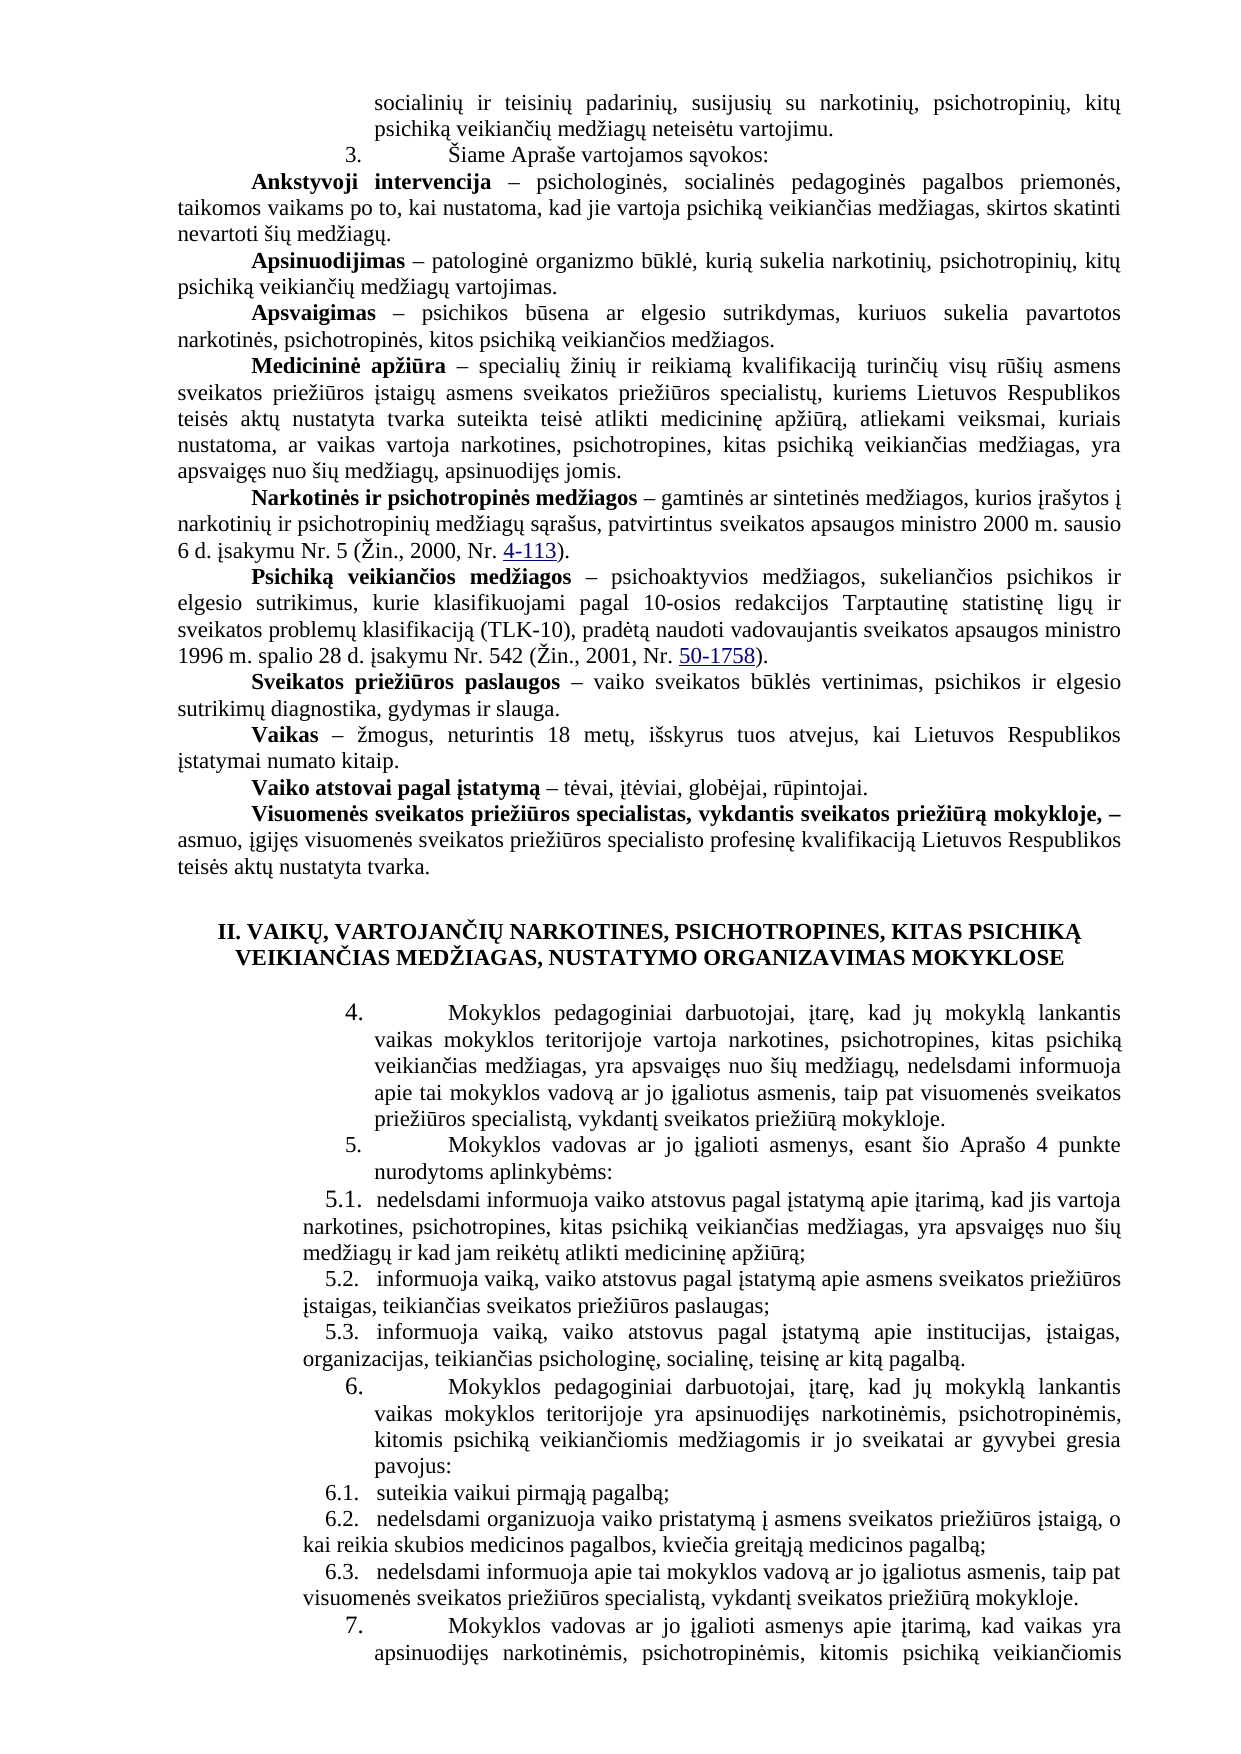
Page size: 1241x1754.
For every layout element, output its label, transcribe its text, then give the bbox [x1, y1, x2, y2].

list suteikia vaikui pirmąją pagalbą; [251, 1479, 1122, 1505]
text Visuomenės sveikatos priežiūros specialistas, vykdantis sveikatos priežiūrą mokykloje, – asmuo, įgijęs visuomenės sveikatos priežiūros specialisto profesinę kvalifikaciją Lietuvos Respublikos teisės aktų nustatyta tvarka. [177, 800, 1122, 879]
list Mokyklos vadovas ar jo įgalioti asmenys apie įtarimą, kad vaikas yra apsinuodijęs narkotinėmis, psichotropinėmis, kitomis psichiką veikiančiomis [271, 1611, 1122, 1666]
list Mokyklos pedagoginiai darbuotojai, įtarę, kad jų mokyklą lankantis vaikas mokyklos teritorijoje vartoja narkotines, psichotropines, kitas psichiką veikiančias medžiagas, yra apsvaigęs nuo šių medžiagų, nedelsdami informuoja apie tai mokyklos vadovą ar jo įgaliotus asmenis, taip pat visuomenės sveikatos priežiūros specialistą, vykdantį sveikatos priežiūrą mokykloje. [271, 997, 1122, 1131]
list Mokyklos pedagoginiai darbuotojai, įtarę, kad jų mokyklą lankantis vaikas mokyklos teritorijoje yra apsinuodijęs narkotinėmis, psichotropinėmis, kitomis psichiką veikiančiomis medžiagomis ir jo sveikatai ar gyvybei gresia pavojus: [271, 1371, 1122, 1479]
text Vaikas – žmogus, neturintis 18 metų, išskyrus tuos atvejus, kai Lietuvos Respublikos įstatymai numato kitaip. [177, 721, 1122, 774]
list Šiame Apraše vartojamos sąvokos: [271, 141, 1122, 168]
list nedelsdami informuoja vaiko atstovus pagal įstatymą apie įtarimą, kad jis vartoja narkotines, psichotropines, kitas psichiką veikiančias medžiagas, yra apsvaigęs nuo šių medžiagų ir kad jam reikėtų atlikti medicininę apžiūrą; [251, 1184, 1122, 1266]
text II. VAIKŲ, VARTOJANČIŲ NARKOTINES, PSICHOTROPINES, KITAS PSICHIKĄ VEIKIANČIAS MEDŽIAGAS, NUSTATYMO ORGANIZAVIMAS MOKYKLOSE [177, 918, 1122, 971]
list nedelsdami organizuoja vaiko pristatymą į asmens sveikatos priežiūros įstaigą, o kai reikia skubios medicinos pagalbos, kviečia greitąją medicinos pagalbą; [251, 1505, 1122, 1558]
text Psichiką veikiančios medžiagos – psichoaktyvios medžiagos, sukeliančios psichikos ir elgesio sutrikimus, kurie klasifikuojami pagal 10-osios redakcijos Tarptautinę statistinę ligų ir sveikatos problemų klasifikaciją (TLK-10), pradėtą naudoti vadovaujantis sveikatos apsaugos ministro 1996 m. spalio 28 d. įsakymu Nr. 542 (Žin., 2001, Nr. 50-1758). [177, 563, 1122, 668]
text Apsvaigimas – psichikos būsena ar elgesio sutrikdymas, kuriuos sukelia pavartotos narkotinės, psichotropinės, kitos psichiką veikiančios medžiagos. [177, 299, 1122, 352]
text Vaiko atstovai pagal įstatymą – tėvai, įtėviai, globėjai, rūpintojai. [177, 774, 1122, 800]
list Mokyklos vadovas ar jo įgalioti asmenys, esant šio Aprašo 4 punkte nurodytoms aplinkybėms: [271, 1131, 1122, 1184]
list informuoja vaiką, vaiko atstovus pagal įstatymą apie institucijas, įstaigas, organizacijas, teikiančias psichologinę, socialinę, teisinę ar kitą pagalbą. [251, 1318, 1122, 1371]
text Sveikatos priežiūros paslaugos – vaiko sveikatos būklės vertinimas, psichikos ir elgesio sutrikimų diagnostika, gydymas ir slauga. [177, 668, 1122, 721]
list socialinių ir teisinių padarinių, susijusių su narkotinių, psichotropinių, kitų psichiką veikiančių medžiagų neteisėtu vartojimu. [271, 89, 1122, 141]
text Apsinuodijimas – patologinė organizmo būklė, kurią sukelia narkotinių, psichotropinių, kitų psichiką veikiančių medžiagų vartojimas. [177, 247, 1122, 299]
text Ankstyvoji intervencija – psichologinės, socialinės pedagoginės pagalbos priemonės, taikomos vaikams po to, kai nustatoma, kad jie vartoja psichiką veikiančias medžiagas, skirtos skatinti nevartoti šių medžiagų. [177, 168, 1122, 247]
list nedelsdami informuoja apie tai mokyklos vadovą ar jo įgaliotus asmenis, taip pat visuomenės sveikatos priežiūros specialistą, vykdantį sveikatos priežiūrą mokykloje. [251, 1558, 1122, 1611]
list informuoja vaiką, vaiko atstovus pagal įstatymą apie asmens sveikatos priežiūros įstaigas, teikiančias sveikatos priežiūros paslaugas; [251, 1266, 1122, 1318]
text Narkotinės ir psichotropinės medžiagos – gamtinės ar sintetinės medžiagos, kurios įrašytos į narkotinių ir psichotropinių medžiagų sąrašus, patvirtintus sveikatos apsaugos ministro 2000 m. sausio 6 d. įsakymu Nr. 5 (Žin., 2000, Nr. 4-113). [177, 484, 1122, 563]
text Medicininė apžiūra – specialių žinių ir reikiamą kvalifikaciją turinčių visų rūšių asmens sveikatos priežiūros įstaigų asmens sveikatos priežiūros specialistų, kuriems Lietuvos Respublikos teisės aktų nustatyta tvarka suteikta teisė atlikti medicininę apžiūrą, atliekami veiksmai, kuriais nustatoma, ar vaikas vartoja narkotines, psichotropines, kitas psichiką veikiančias medžiagas, yra apsvaigęs nuo šių medžiagų, apsinuodijęs jomis. [177, 352, 1122, 484]
